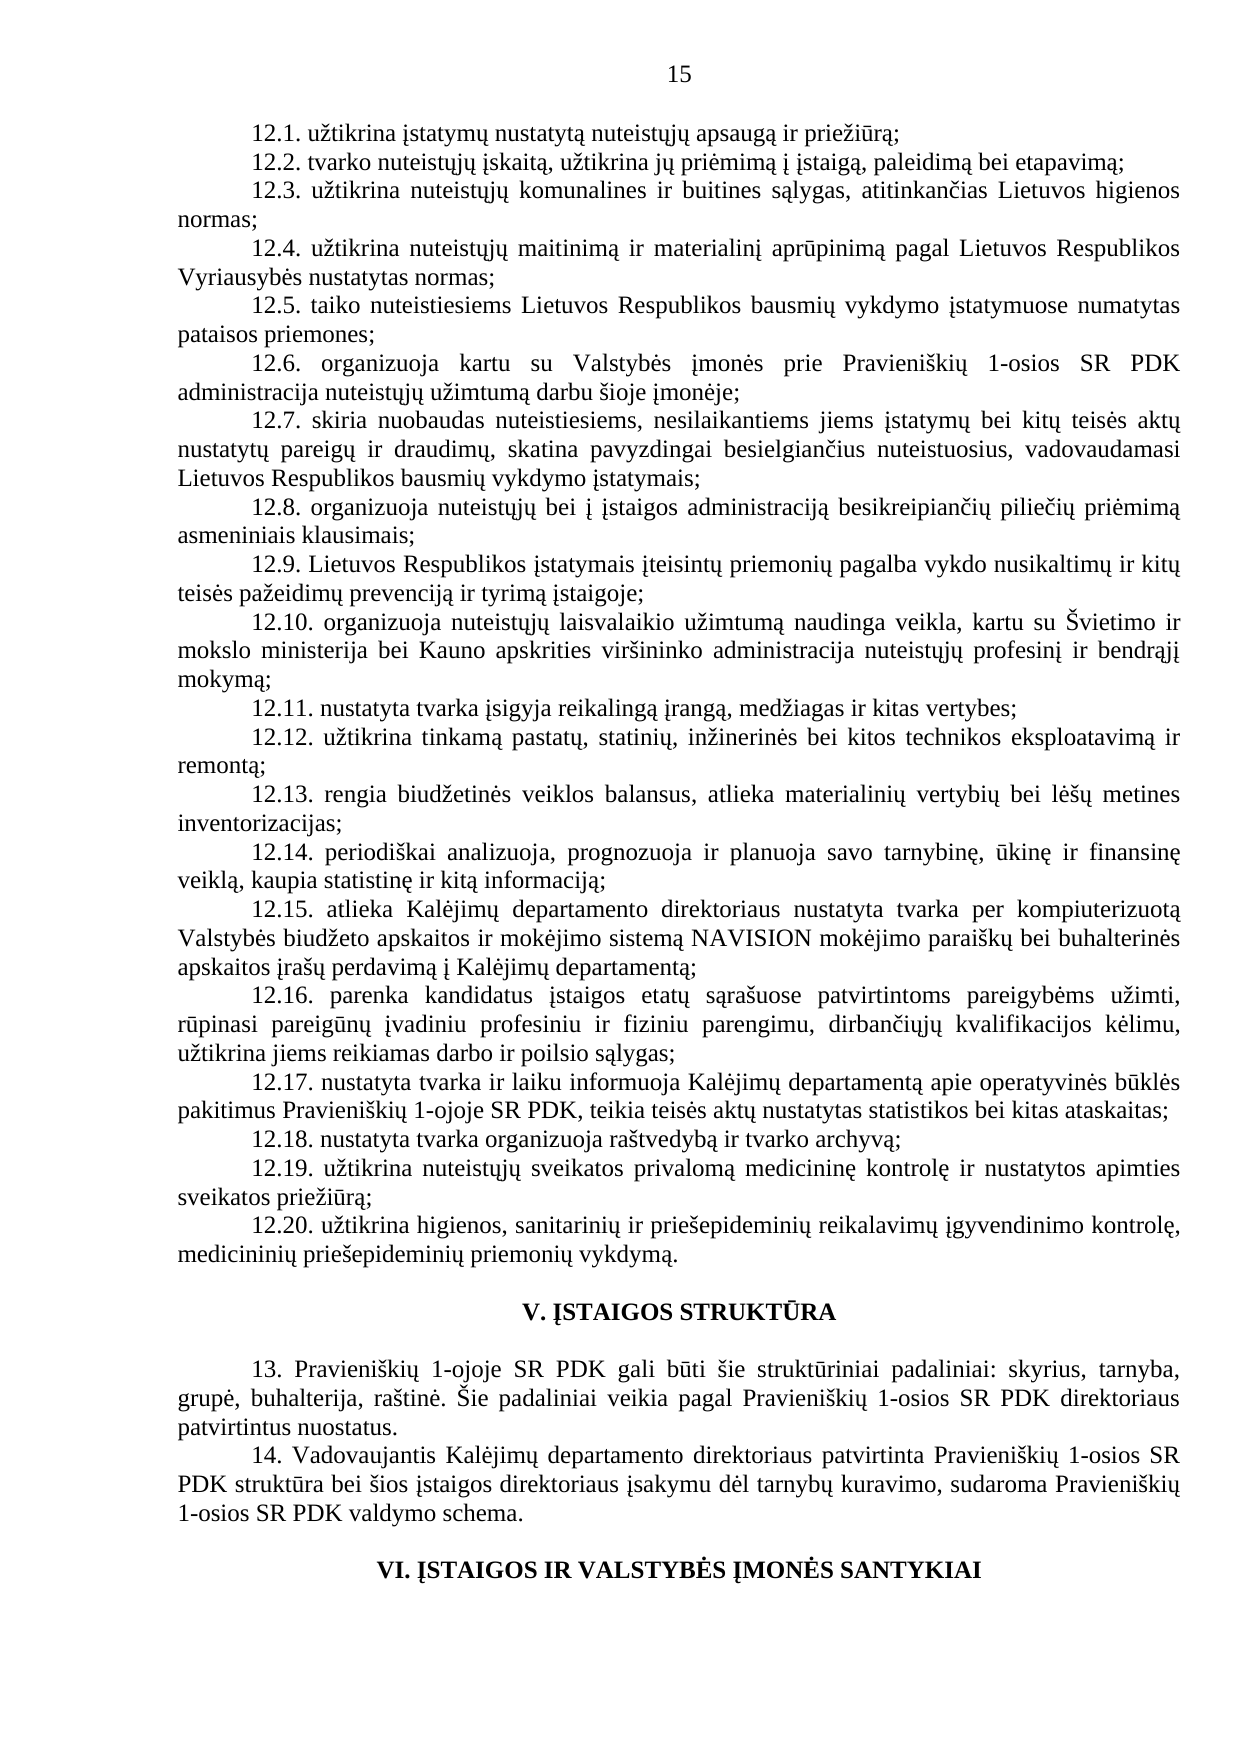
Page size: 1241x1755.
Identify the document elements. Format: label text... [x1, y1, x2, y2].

text V. ĮSTAIGOS STRUKTŪRA [177, 1297, 1181, 1326]
text 12.19. užtikrina nuteistųjų sveikatos privalomą medicininę kontrolę ir nustatytos apimties sveikatos priežiūrą; [177, 1153, 1181, 1211]
text 12.11. nustatyta tvarka įsigyja reikalingą įrangą, medžiagas ir kitas vertybes; [177, 693, 1181, 722]
text 12.14. periodiškai analizuoja, prognozuoja ir planuoja savo tarnybinę, ūkinę ir finansinę veiklą, kaupia statistinę ir kitą informaciją; [177, 837, 1181, 894]
text 13. Pravieniškių 1-ojoje SR PDK gali būti šie struktūriniai padaliniai: skyrius, tarnyba, grupė, buhalterija, raštinė. Šie padaliniai veikia pagal Pravieniškių 1-osios SR PDK direktoriaus patvirtintus nuostatus. [177, 1354, 1181, 1441]
text 12.1. užtikrina įstatymų nustatytą nuteistųjų apsaugą ir priežiūrą; [177, 118, 1181, 147]
text 12.15. atlieka Kalėjimų departamento direktoriaus nustatyta tvarka per kompiuterizuotą Valstybės biudžeto apskaitos ir mokėjimo sistemą NAVISION mokėjimo paraiškų bei buhalterinės apskaitos įrašų perdavimą į Kalėjimų departamentą; [177, 894, 1181, 981]
text 12.12. užtikrina tinkamą pastatų, statinių, inžinerinės bei kitos technikos eksploatavimą ir remontą; [177, 722, 1181, 779]
text 12.2. tvarko nuteistųjų įskaitą, užtikrina jų priėmimą į įstaigą, paleidimą bei etapavimą; [177, 147, 1181, 176]
text 12.17. nustatyta tvarka ir laiku informuoja Kalėjimų departamentą apie operatyvinės būklės pakitimus Pravieniškių 1-ojoje SR PDK, teikia teisės aktų nustatytas statistikos bei kitas ataskaitas; [177, 1067, 1181, 1124]
text 12.8. organizuoja nuteistųjų bei į įstaigos administraciją besikreipiančių piliečių priėmimą asmeniniais klausimais; [177, 492, 1181, 549]
text 12.4. užtikrina nuteistųjų maitinimą ir materialinį aprūpinimą pagal Lietuvos Respublikos Vyriausybės nustatytas normas; [177, 233, 1181, 291]
text 12.3. užtikrina nuteistųjų komunalines ir buitines sąlygas, atitinkančias Lietuvos higienos normas; [177, 176, 1181, 233]
text 14. Vadovaujantis Kalėjimų departamento direktoriaus patvirtinta Pravieniškių 1-osios SR PDK struktūra bei šios įstaigos direktoriaus įsakymu dėl tarnybų kuravimo, sudaroma Pravieniškių 1-osios SR PDK valdymo schema. [177, 1441, 1181, 1527]
text 12.18. nustatyta tvarka organizuoja raštvedybą ir tvarko archyvą; [177, 1124, 1181, 1153]
text 12.5. taiko nuteistiesiems Lietuvos Respublikos bausmių vykdymo įstatymuose numatytas pataisos priemones; [177, 291, 1181, 348]
text 12.7. skiria nuobaudas nuteistiesiems, nesilaikantiems jiems įstatymų bei kitų teisės aktų nustatytų pareigų ir draudimų, skatina pavyzdingai besielgiančius nuteistuosius, vadovaudamasi Lietuvos Respublikos bausmių vykdymo įstatymais; [177, 406, 1181, 492]
text 12.9. Lietuvos Respublikos įstatymais įteisintų priemonių pagalba vykdo nusikaltimų ir kitų teisės pažeidimų prevenciją ir tyrimą įstaigoje; [177, 549, 1181, 607]
text 12.10. organizuoja nuteistųjų laisvalaikio užimtumą naudinga veikla, kartu su Švietimo ir mokslo ministerija bei Kauno apskrities viršininko administracija nuteistųjų profesinį ir bendrąjį mokymą; [177, 607, 1181, 693]
text 12.6. organizuoja kartu su Valstybės įmonės prie Pravieniškių 1-osios SR PDK administracija nuteistųjų užimtumą darbu šioje įmonėje; [177, 348, 1181, 406]
text 12.16. parenka kandidatus įstaigos etatų sąrašuose patvirtintoms pareigybėms užimti, rūpinasi pareigūnų įvadiniu profesiniu ir fiziniu parengimu, dirbančiųjų kvalifikacijos kėlimu, užtikrina jiems reikiamas darbo ir poilsio sąlygas; [177, 981, 1181, 1067]
text 12.13. rengia biudžetinės veiklos balansus, atlieka materialinių vertybių bei lėšų metines inventorizacijas; [177, 779, 1181, 837]
text 12.20. užtikrina higienos, sanitarinių ir priešepideminių reikalavimų įgyvendinimo kontrolę, medicininių priešepideminių priemonių vykdymą. [177, 1211, 1181, 1268]
text VI. ĮSTAIGOS IR VALSTYBĖS ĮMONĖS SANTYKIAI [177, 1556, 1181, 1584]
